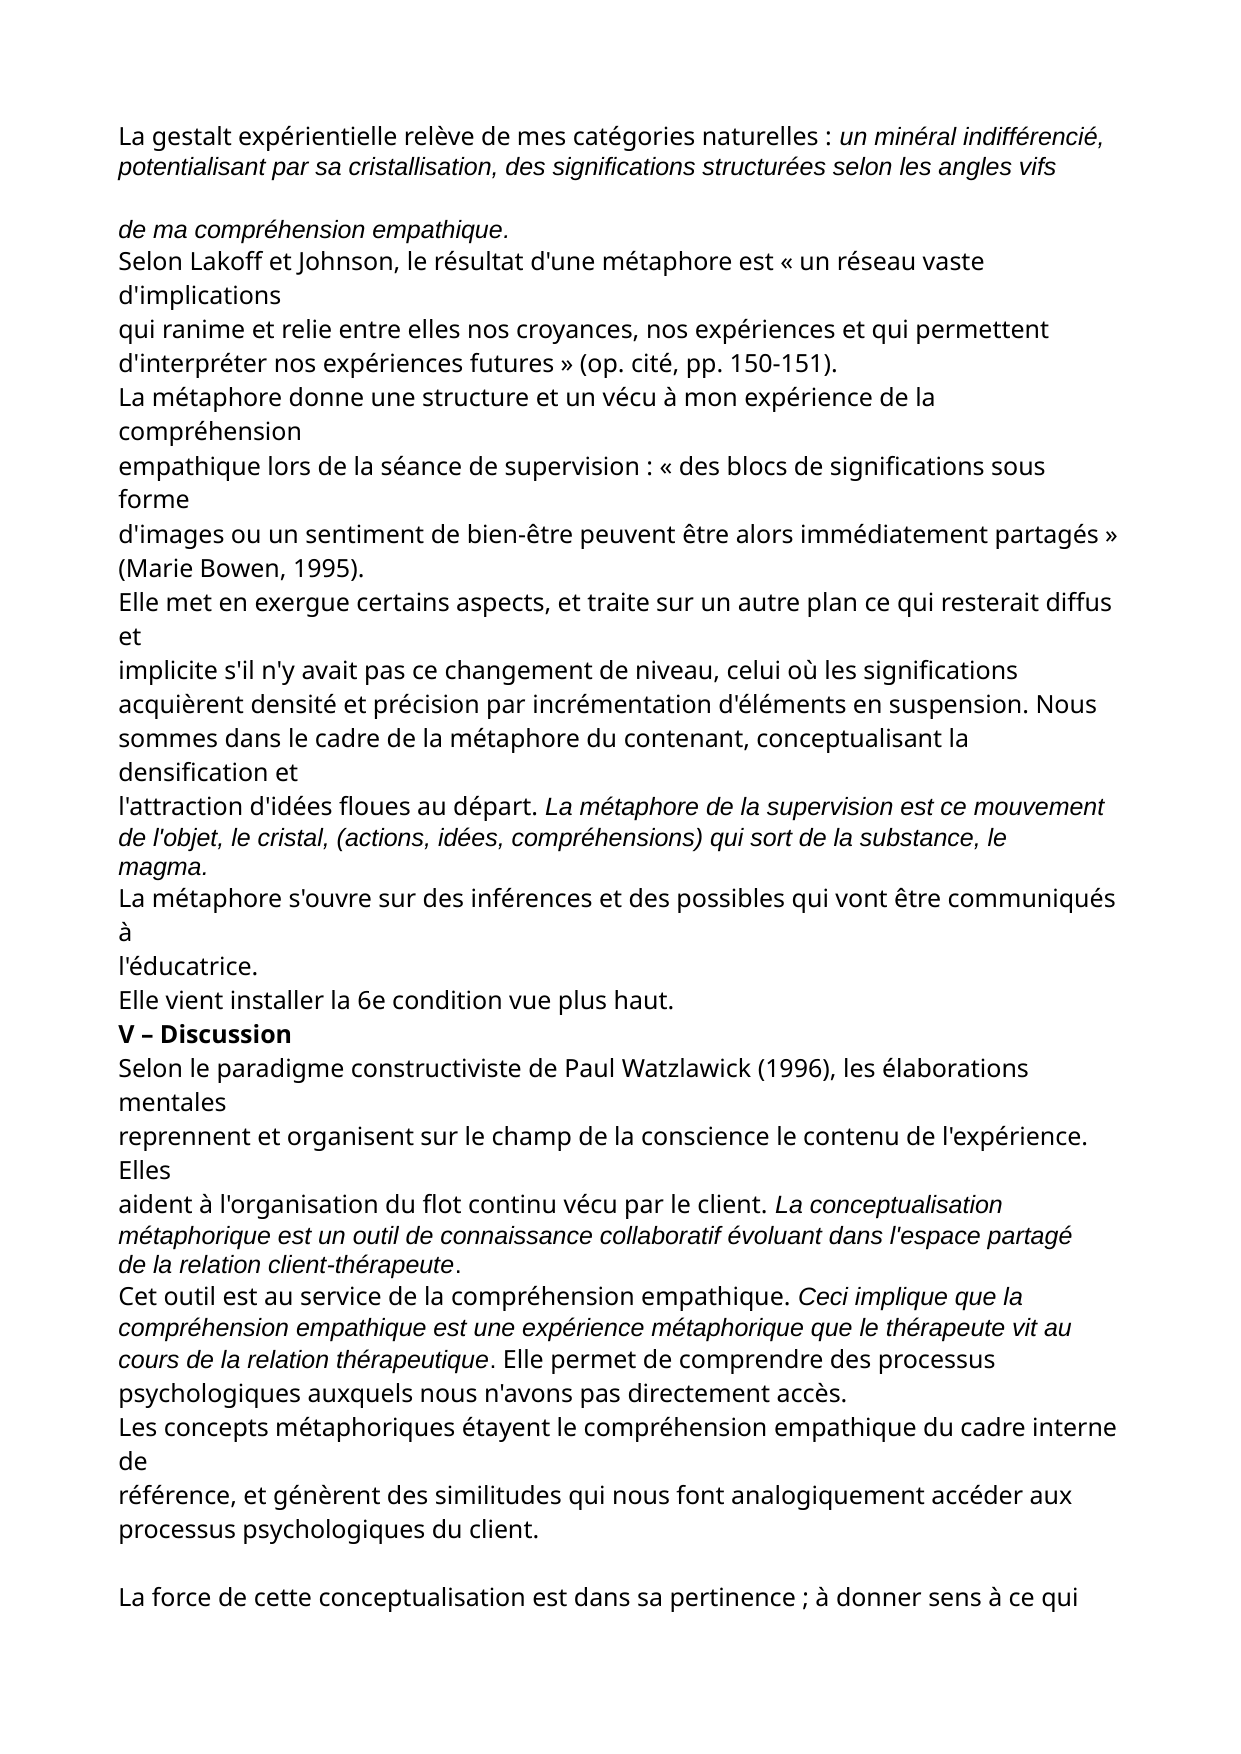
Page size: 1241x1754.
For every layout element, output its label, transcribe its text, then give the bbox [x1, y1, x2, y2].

text Selon Lakoff et Johnson, le résultat d'une métaphore est « un réseau vaste d'implications [118, 244, 1122, 312]
text (Marie Bowen, 1995). [118, 550, 1122, 584]
text cours de la relation thérapeutique. Elle permet de comprendre des processus [118, 1341, 1122, 1375]
text acquièrent densité et précision par incrémentation d'éléments en suspension. Nous [118, 687, 1122, 721]
text métaphorique est un outil de connaissance collaboratif évoluant dans l'espace partagé [118, 1221, 1122, 1250]
text V – Discussion [118, 1017, 1122, 1051]
text Selon le paradigme constructiviste de Paul Watzlawick (1996), les élaborations mentales [118, 1051, 1122, 1119]
text aident à l'organisation du flot continu vécu par le client. La conceptualisation [118, 1187, 1122, 1221]
text La force de cette conceptualisation est dans sa pertinence ; à donner sens à ce qui [118, 1580, 1122, 1614]
text de la relation client-thérapeute. [118, 1250, 1122, 1278]
text La métaphore donne une structure et un vécu à mon expérience de la compréhension [118, 380, 1122, 448]
text de l'objet, le cristal, (actions, idées, compréhensions) qui sort de la substance, le [118, 823, 1122, 852]
text empathique lors de la séance de supervision : « des blocs de significations sous forme [118, 448, 1122, 516]
text potentialisant par sa cristallisation, des significations structurées selon les angles vifs [118, 152, 1122, 181]
text l'éducatrice. [118, 948, 1122, 982]
text Elle met en exergue certains aspects, et traite sur un autre plan ce qui resterait diffus et [118, 584, 1122, 652]
text compréhension empathique est une expérience métaphorique que le thérapeute vit au [118, 1312, 1122, 1341]
text reprennent et organisent sur le champ de la conscience le contenu de l'expérience. Elles [118, 1119, 1122, 1187]
text Cet outil est au service de la compréhension empathique. Ceci implique que la [118, 1278, 1122, 1312]
text implicite s'il n'y avait pas ce changement de niveau, celui où les significations [118, 652, 1122, 687]
text d'interpréter nos expériences futures » (op. cité, pp. 150-151). [118, 346, 1122, 380]
text processus psychologiques du client. [118, 1512, 1122, 1546]
text qui ranime et relie entre elles nos croyances, nos expériences et qui permettent [118, 312, 1122, 346]
text d'images ou un sentiment de bien-être peuvent être alors immédiatement partagés » [118, 516, 1122, 550]
text Les concepts métaphoriques étayent le compréhension empathique du cadre interne de [118, 1409, 1122, 1477]
text magma. [118, 852, 1122, 880]
text de ma compréhension empathique. [118, 215, 1122, 244]
text sommes dans le cadre de la métaphore du contenant, conceptualisant la densification et [118, 721, 1122, 789]
text référence, et génèrent des similitudes qui nous font analogiquement accéder aux [118, 1477, 1122, 1512]
text La gestalt expérientielle relève de mes catégories naturelles : un minéral indifférencié, [118, 118, 1122, 152]
text l'attraction d'idées floues au départ. La métaphore de la supervision est ce mouvement [118, 789, 1122, 823]
text La métaphore s'ouvre sur des inférences et des possibles qui vont être communiqués à [118, 880, 1122, 948]
text psychologiques auxquels nous n'avons pas directement accès. [118, 1375, 1122, 1409]
text Elle vient installer la 6e condition vue plus haut. [118, 982, 1122, 1017]
